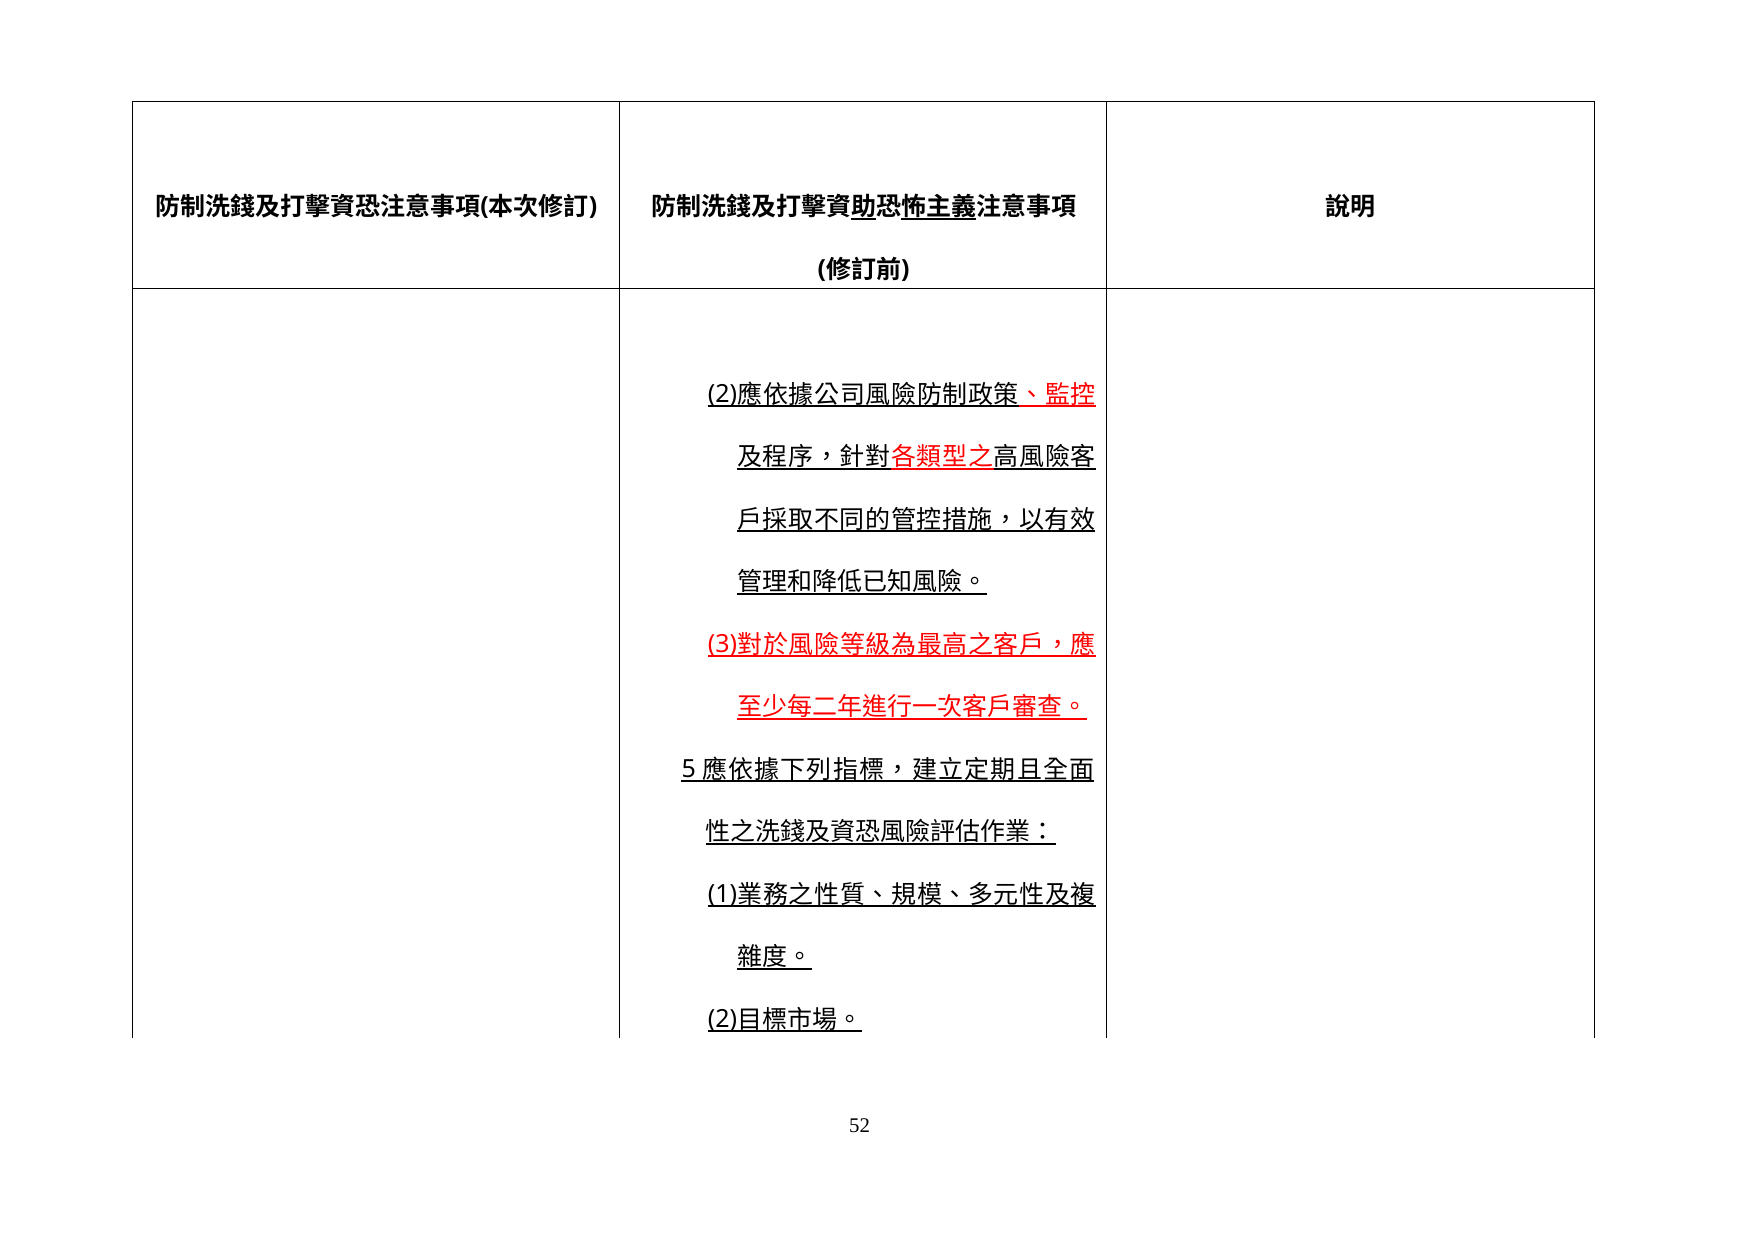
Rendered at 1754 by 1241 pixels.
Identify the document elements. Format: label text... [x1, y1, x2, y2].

table_header 說明 [1107, 102, 1594, 288]
table_cell (2)應依據公司風險防制政策、監控及程序，針對各類型之高風險客戶採取不同的管控措施，以有效管理和降低已知風險。 (3)對於風險等級為最高之客戶，應至少每二年進行一次客戶審查。 5應依據下列指標，建立定期且全面性之洗錢及資恐風險評估作業： (1)業務之性質、規模、多元性及複雜度。 (2)目標市場。 [620, 289, 1106, 1038]
table_cell [133, 289, 619, 1038]
table_header 防制洗錢及打擊資恐注意事項(本次修訂) [133, 102, 619, 288]
table_cell [1107, 289, 1594, 1038]
table_header 防制洗錢及打擊資助恐怖主義注意事項 (修訂前) [620, 102, 1106, 288]
